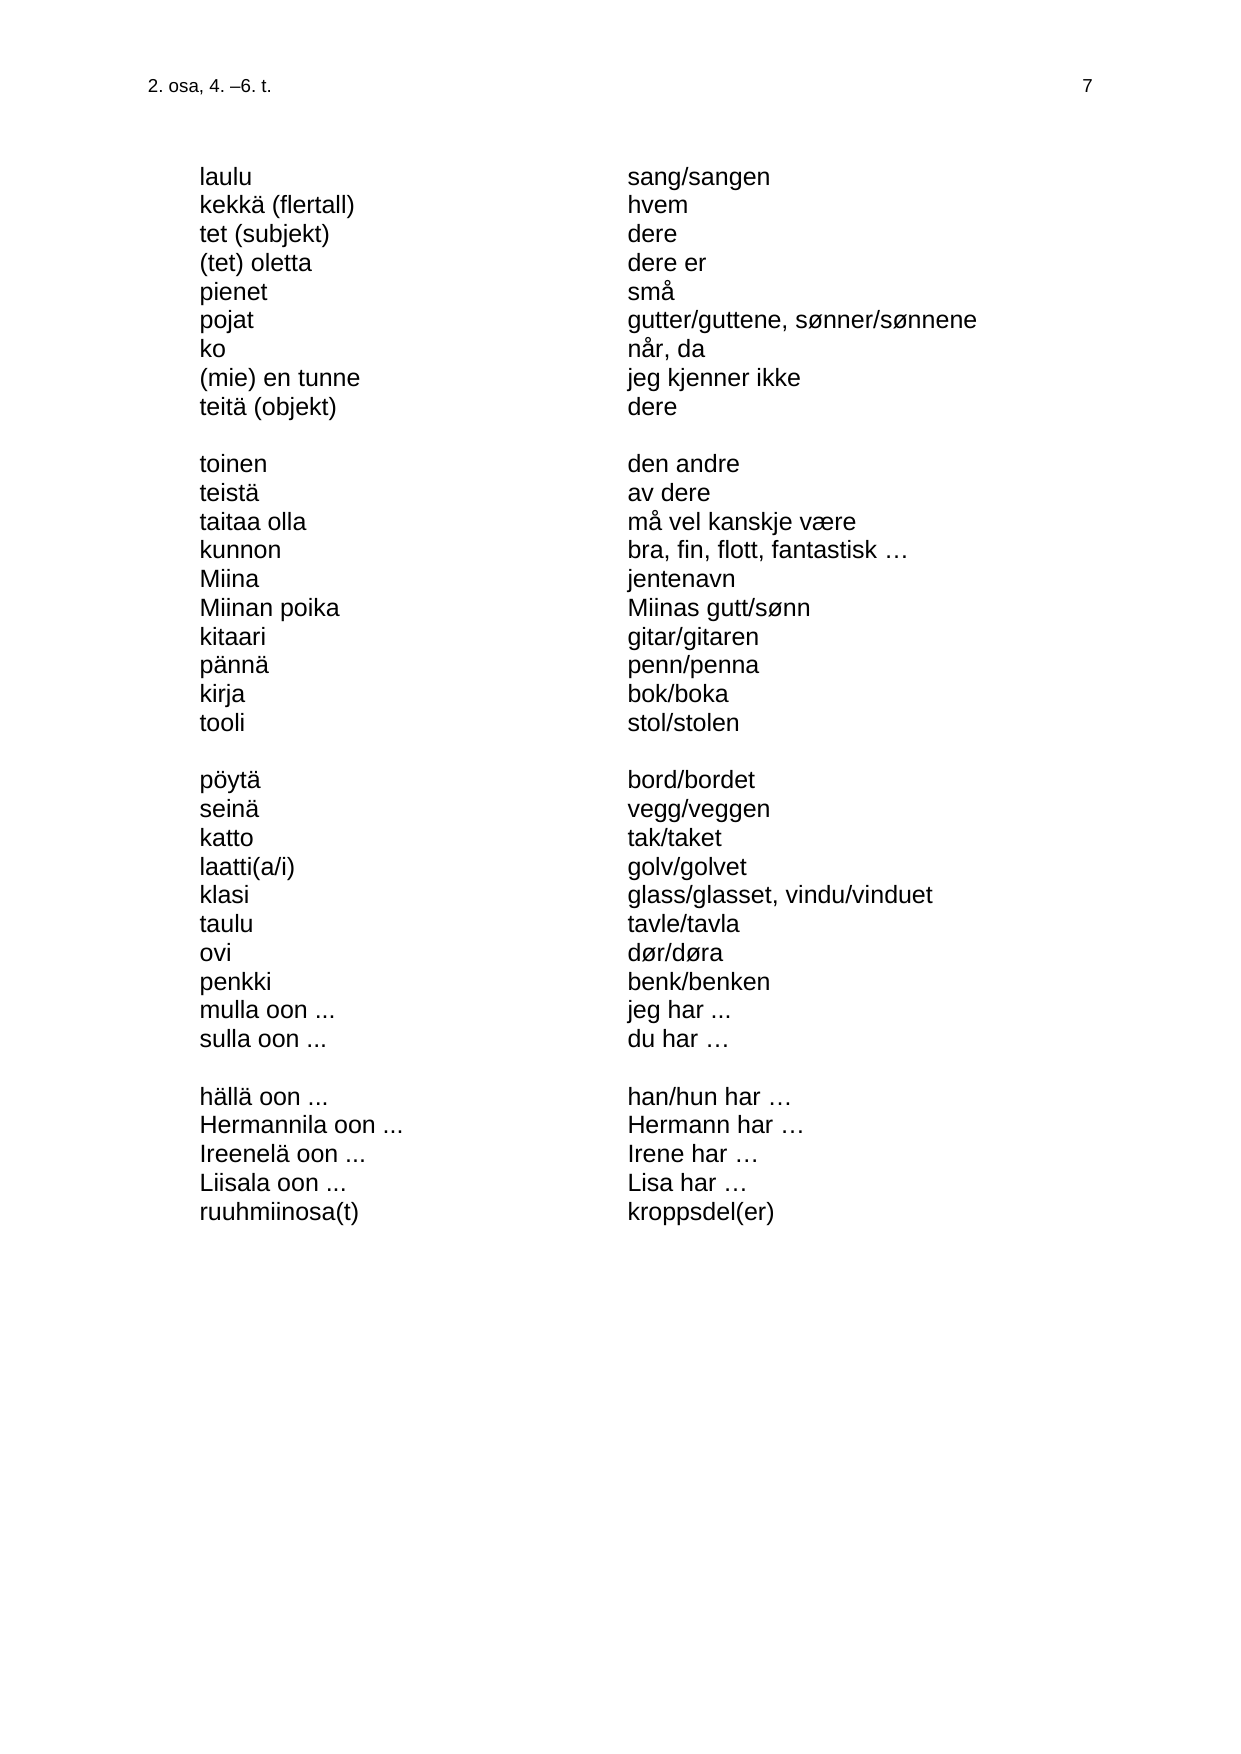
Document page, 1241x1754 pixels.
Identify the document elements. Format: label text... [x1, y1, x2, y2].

table_header sang/sangen hvem dere dere er små gutter/guttene, sønner/sønnene når, da jeg kjenner ikke dere den andre av dere må vel kanskje være bra, fin, flott, fantastisk … jentenavn Miinas gutt/sønn gitar/gitaren penn/penna bok/boka stol/stolen bord/bordet vegg/veggen tak/taket golv/golvet glass/glasset, vindu/vinduet tavle/tavla dør/døra benk/benken jeg har ... du har … han/hun har … Hermann har … Irene har … Lisa har … kroppsdel(er) [620, 133, 1100, 1254]
table_header laulu kekkä (flertall) tet (subjekt) (tet) oletta pienet pojat ko (mie) en tunne teitä (objekt) toinen teistä taitaa olla kunnon Miina Miinan poika kitaari pännä kirja tooli pöytä seinä katto laatti(a/i) klasi taulu ovi penkki mulla oon ... sulla oon ... hällä oon ... Hermannila oon ... Ireenelä oon ... Liisala oon ... ruuhmiinosa(t) [192, 133, 620, 1254]
